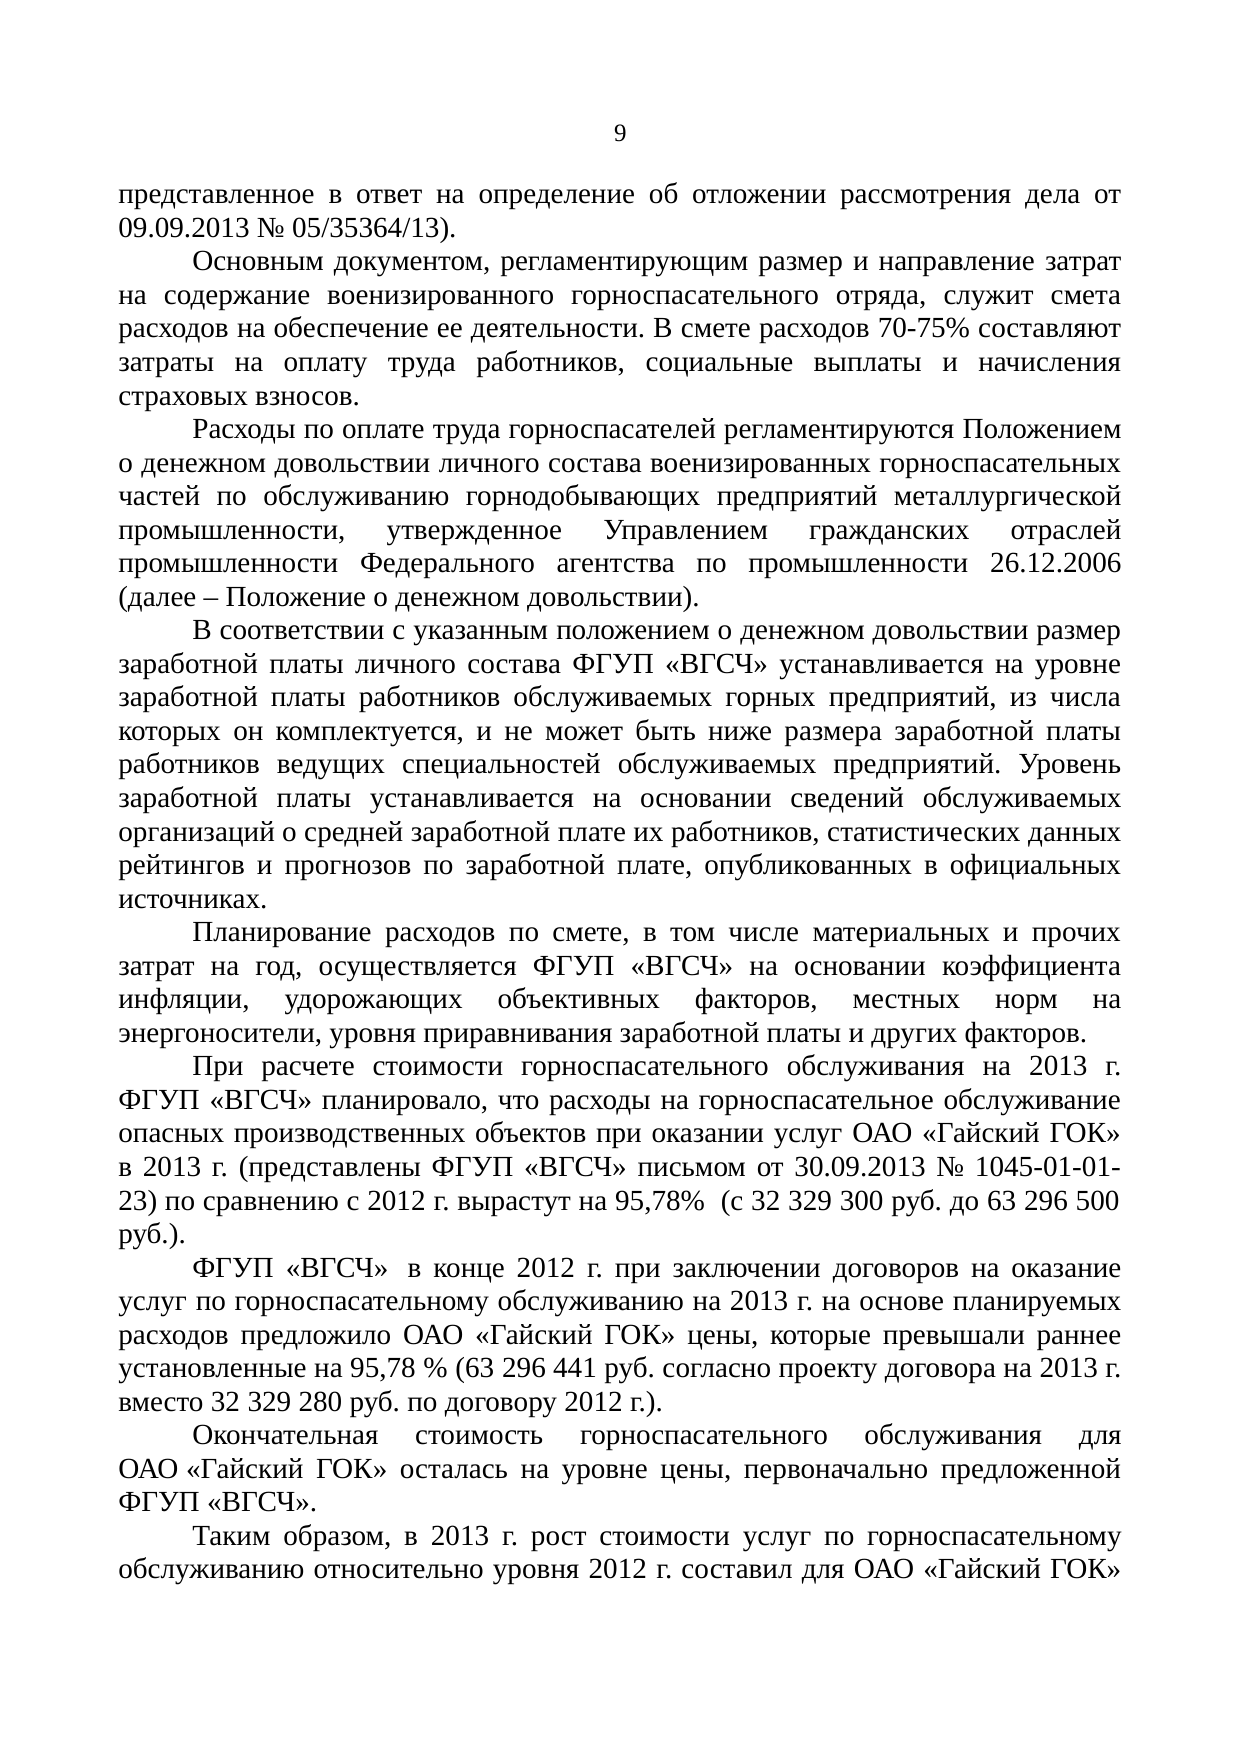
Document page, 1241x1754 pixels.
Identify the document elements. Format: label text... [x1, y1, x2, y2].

text Таким образом, в 2013 г. рост стоимости услуг по горноспасательному обслуживанию относительно уровня 2012 г. составил для ОАО «Гайский ГОК» [118, 1518, 1122, 1585]
text представленное в ответ на определение об отложении рассмотрения дела от 09.09.2013 № 05/35364/13). [118, 176, 1122, 243]
text ФГУП «ВГСЧ» в конце 2012 г. при заключении договоров на оказание услуг по горноспасательному обслуживанию на 2013 г. на основе планируемых расходов предложило ОАО «Гайский ГОК» цены, которые превышали раннее установленные на 95,78 % (63 296 441 руб. согласно проекту договора на 2013 г. вместо 32 329 280 руб. по договору 2012 г.). [118, 1250, 1122, 1417]
text Планирование расходов по смете, в том числе материальных и прочих затрат на год, осуществляется ФГУП «ВГСЧ» на основании коэффициента инфляции, удорожающих объективных факторов, местных норм на энергоносители, уровня приравнивания заработной платы и других факторов. [118, 914, 1122, 1048]
text При расчете стоимости горноспасательного обслуживания на 2013 г. ФГУП «ВГСЧ» планировало, что расходы на горноспасательное обслуживание опасных производственных объектов при оказании услуг ОАО «Гайский ГОК» в 2013 г. (представлены ФГУП «ВГСЧ» письмом от 30.09.2013 № 1045-01-01-23) по сравнению с 2012 г. вырастут на 95,78% (с 32 329 300 руб. до 63 296 500 руб.). [118, 1048, 1122, 1250]
text В соответствии с указанным положением о денежном довольствии размер заработной платы личного состава ФГУП «ВГСЧ» устанавливается на уровне заработной платы работников обслуживаемых горных предприятий, из числа которых он комплектуется, и не может быть ниже размера заработной платы работников ведущих специальностей обслуживаемых предприятий. Уровень заработной платы устанавливается на основании сведений обслуживаемых организаций о средней заработной плате их работников, статистических данных рейтингов и прогнозов по заработной плате, опубликованных в официальных источниках. [118, 612, 1122, 914]
text Расходы по оплате труда горноспасателей регламентируются Положением о денежном довольствии личного состава военизированных горноспасательных частей по обслуживанию горнодобывающих предприятий металлургической промышленности, утвержденное Управлением гражданских отраслей промышленности Федерального агентства по промышленности 26.12.2006 (далее – Положение о денежном довольствии). [118, 411, 1122, 612]
text Основным документом, регламентирующим размер и направление затрат на содержание военизированного горноспасательного отряда, служит смета расходов на обеспечение ее деятельности. В смете расходов 70-75% составляют затраты на оплату труда работников, социальные выплаты и начисления страховых взносов. [118, 243, 1122, 411]
text Окончательная стоимость горноспасательного обслуживания для ОАО «Гайский ГОК» осталась на уровне цены, первоначально предложенной ФГУП «ВГСЧ». [118, 1417, 1122, 1518]
